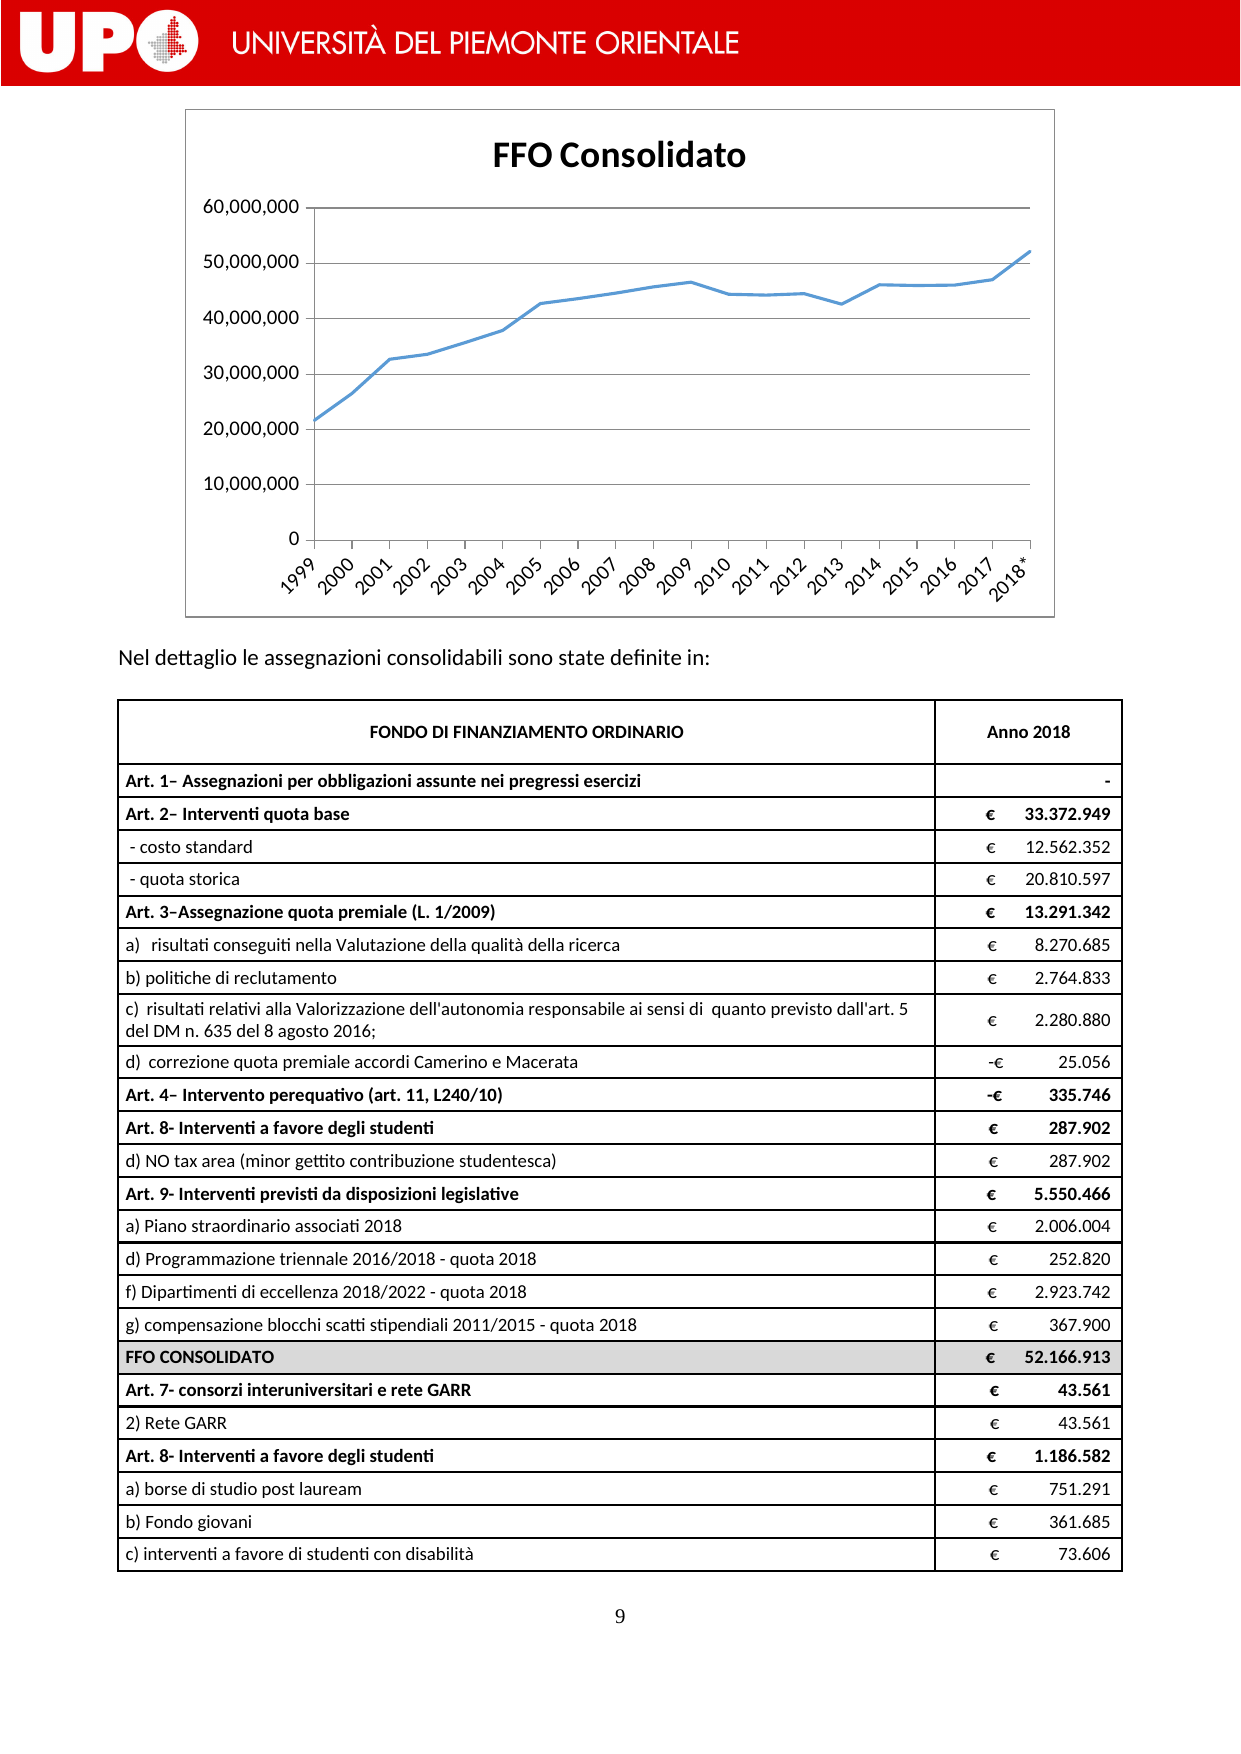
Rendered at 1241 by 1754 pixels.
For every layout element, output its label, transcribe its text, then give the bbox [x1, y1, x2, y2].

table_cell - costo standard [119, 831, 934, 862]
table_cell - quota storica [119, 864, 934, 894]
table_cell € 287.902 [936, 1145, 1121, 1176]
table_cell € 287.902 [936, 1112, 1121, 1143]
table_cell f) Dipartimenti di eccellenza 2018/2022 - quota 2018 [119, 1276, 934, 1307]
table_cell € 8.270.685 [936, 929, 1121, 960]
table_cell FFO CONSOLIDATO [119, 1342, 934, 1373]
table_cell € 1.186.582 [936, 1440, 1121, 1471]
table_cell 2) Rete GARR [119, 1408, 934, 1438]
table_cell Art. 1– Assegnazioni per obbligazioni assunte nei pregressi esercizi [119, 765, 934, 796]
table_cell € 2.006.004 [936, 1211, 1121, 1241]
table_cell € 2.923.742 [936, 1276, 1121, 1307]
table_cell Art. 2– Interventi quota base [119, 798, 934, 829]
table_cell € 252.820 [936, 1244, 1121, 1274]
table_cell € 73.606 [936, 1539, 1121, 1569]
table_cell -€ 25.056 [936, 1047, 1121, 1077]
table_cell d) NO tax area (minor gettito contribuzione studentesca) [119, 1145, 934, 1176]
table_cell a) borse di studio post lauream [119, 1473, 934, 1504]
table_cell a) Piano straordinario associati 2018 [119, 1211, 934, 1241]
text Nel dettaglio le assegnazioni consolidabili sono state definite in: [118, 643, 1122, 671]
table_cell € 20.810.597 [936, 864, 1121, 894]
table_cell d) Programmazione triennale 2016/2018 - quota 2018 [119, 1244, 934, 1274]
table_cell € 33.372.949 [936, 798, 1121, 829]
table_cell € 5.550.466 [936, 1178, 1121, 1208]
table_cell Art. 8- Interventi a favore degli studenti [119, 1440, 934, 1471]
table_cell € 367.900 [936, 1309, 1121, 1340]
table_cell c) interventi a favore di studenti con disabilità [119, 1539, 934, 1569]
table_cell Art. 9- Interventi previsti da disposizioni legislative [119, 1178, 934, 1208]
table_cell Art. 3–Assegnazione quota premiale (L. 1/2009) [119, 897, 934, 927]
table_cell a) risultati conseguiti nella Valutazione della qualità della ricerca [119, 929, 934, 960]
table_cell € 2.764.833 [936, 962, 1121, 993]
table_cell c) risultati relativi alla Valorizzazione dell'autonomia responsabile ai sensi di quanto previsto dall'art. 5 del DM n. 635 del 8 agosto 2016; [119, 995, 934, 1044]
table_cell € 2.280.880 [936, 995, 1121, 1044]
table_cell € 361.685 [936, 1506, 1121, 1537]
table_cell € 52.166.913 [936, 1342, 1121, 1373]
table_cell b) Fondo giovani [119, 1506, 934, 1537]
table_cell Art. 7- consorzi interuniversitari e rete GARR [119, 1375, 934, 1405]
table_cell € 13.291.342 [936, 897, 1121, 927]
table_cell d) correzione quota premiale accordi Camerino e Macerata [119, 1047, 934, 1077]
table_cell b) politiche di reclutamento [119, 962, 934, 993]
table_header Anno 2018 [936, 701, 1121, 763]
table_cell € 43.561 [936, 1408, 1121, 1438]
table_cell € 43.561 [936, 1375, 1121, 1405]
table_cell - [936, 765, 1121, 796]
table_cell € 751.291 [936, 1473, 1121, 1504]
table_cell g) compensazione blocchi scatti stipendiali 2011/2015 - quota 2018 [119, 1309, 934, 1340]
table_cell Art. 4– Intervento perequativo (art. 11, L240/10) [119, 1079, 934, 1110]
table_cell € 12.562.352 [936, 831, 1121, 862]
table_cell Art. 8- Interventi a favore degli studenti [119, 1112, 934, 1143]
table_cell -€ 335.746 [936, 1079, 1121, 1110]
table_header FONDO DI FINANZIAMENTO ORDINARIO [119, 701, 934, 763]
